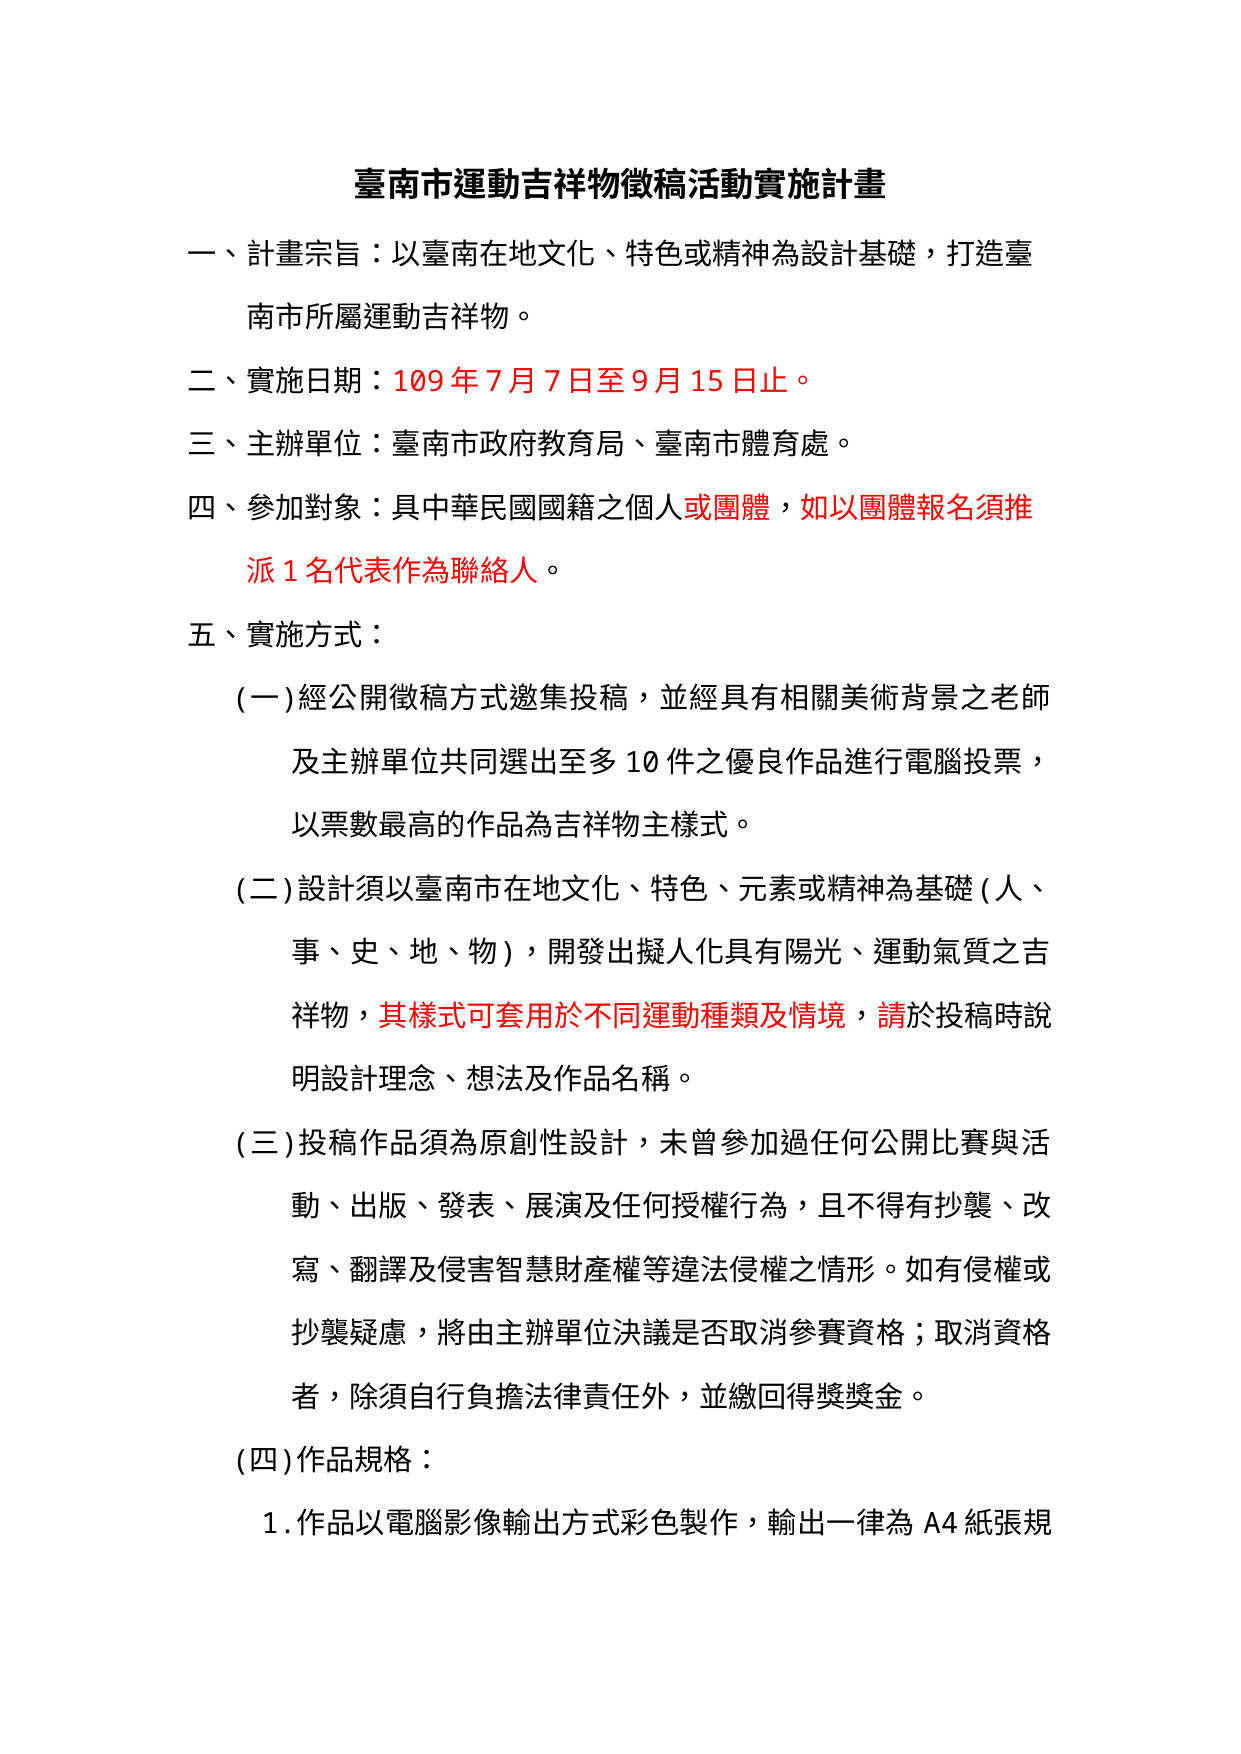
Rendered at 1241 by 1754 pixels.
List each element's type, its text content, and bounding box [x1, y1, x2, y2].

text (二)設計須以臺南市在地文化、特色、元素或精神為基礎(人、事、史、地、物)，開發出擬人化具有陽光、運動氣質之吉祥物，其樣式可套用於不同運動種類及情境，請於投稿時說明設計理念、想法及作品名稱。 [232, 865, 1053, 1098]
text 五、實施方式： [187, 611, 1053, 654]
text 1.作品以電腦影像輸出方式彩色製作，輸出一律為A4紙張規 [261, 1500, 1053, 1542]
text 二、實施日期：109年7月7日至9月15日止。 [187, 357, 1053, 400]
text 臺南市運動吉祥物徵稿活動實施計畫 [187, 158, 1053, 206]
text (一)經公開徵稿方式邀集投稿，並經具有相關美術背景之老師及主辦單位共同選出至多10件之優良作品進行電腦投票，以票數最高的作品為吉祥物主樣式。 [232, 675, 1053, 844]
text 四、參加對象：具中華民國國籍之個人或團體，如以團體報名須推派1名代表作為聯絡人。 [187, 484, 1053, 590]
text (三)投稿作品須為原創性設計，未曾參加過任何公開比賽與活動、出版、發表、展演及任何授權行為，且不得有抄襲、改寫、翻譯及侵害智慧財產權等違法侵權之情形。如有侵權或抄襲疑慮，將由主辦單位決議是否取消參賽資格；取消資格者，除須自行負擔法律責任外，並繳回得獎獎金。 [232, 1119, 1053, 1415]
text 三、主辦單位：臺南市政府教育局、臺南市體育處。 [187, 421, 1053, 463]
text 一、計畫宗旨：以臺南在地文化、特色或精神為設計基礎，打造臺南市所屬運動吉祥物。 [187, 231, 1053, 336]
text (四)作品規格： [232, 1437, 1053, 1479]
